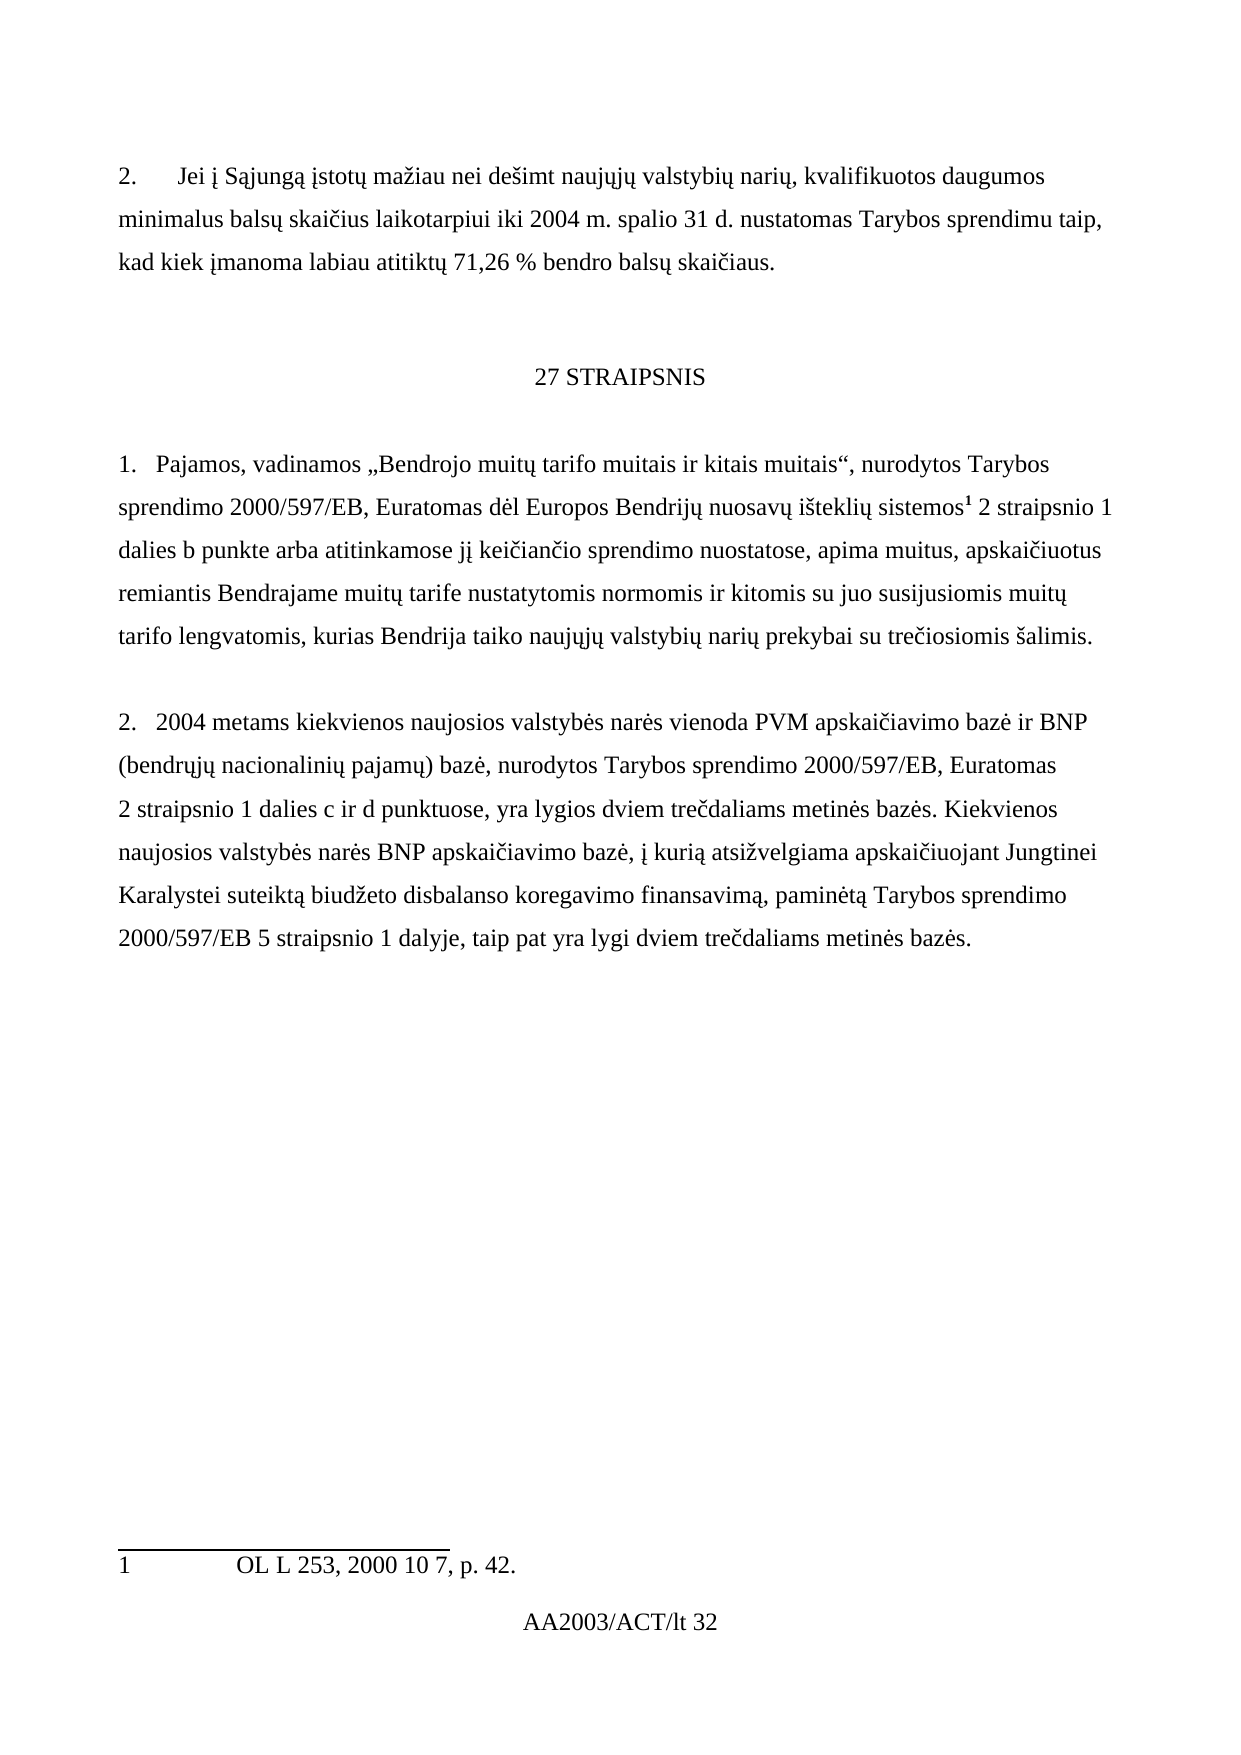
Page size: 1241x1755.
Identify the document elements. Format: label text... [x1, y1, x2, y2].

text 2. Jei į Sąjungą įstotų mažiau nei dešimt naujųjų valstybių narių, kvalifikuotos daugumos minimalus balsų skaičius laikotarpiui iki 2004 m. spalio 31 d. nustatomas Tarybos sprendimu taip, kad kiek įmanoma labiau atitiktų 71,26 % bendro balsų skaičiaus. [118, 161, 1122, 276]
text 1. Pajamos, vadinamos „Bendrojo muitų tarifo muitais ir kitais muitais“, nurodytos Tarybos sprendimo 2000/597/EB, Euratomas dėl Europos Bendrijų nuosavų išteklių sistemos 2 straipsnio 1 dalies b punkte arba atitinkamose jį keičiančio sprendimo nuostatose, apima muitus, apskaičiuotus remiantis Bendrajame muitų tarife nustatytomis normomis ir kitomis su juo susijusiomis muitų tarifo lengvatomis, kurias Bendrija taiko naujųjų valstybių narių prekybai su trečiosiomis šalimis. [118, 449, 1122, 650]
text 27 STRAIPSNIS [118, 362, 1122, 391]
text OL L 253, 2000 10 7, p. 42. [118, 1550, 1122, 1578]
text 2. 2004 metams kiekvienos naujosios valstybės narės vienoda PVM apskaičiavimo bazė ir BNP (bendrųjų nacionalinių pajamų) bazė, nurodytos Tarybos sprendimo 2000/597/EB, Euratomas 2 straipsnio 1 dalies c ir d punktuose, yra lygios dviem trečdaliams metinės bazės. Kiekvienos naujosios valstybės narės BNP apskaičiavimo bazė, į kurią atsižvelgiama apskaičiuojant Jungtinei Karalystei suteiktą biudžeto disbalanso koregavimo finansavimą, paminėtą Tarybos sprendimo 2000/597/EB 5 straipsnio 1 dalyje, taip pat yra lygi dviem trečdaliams metinės bazės. [118, 707, 1122, 952]
